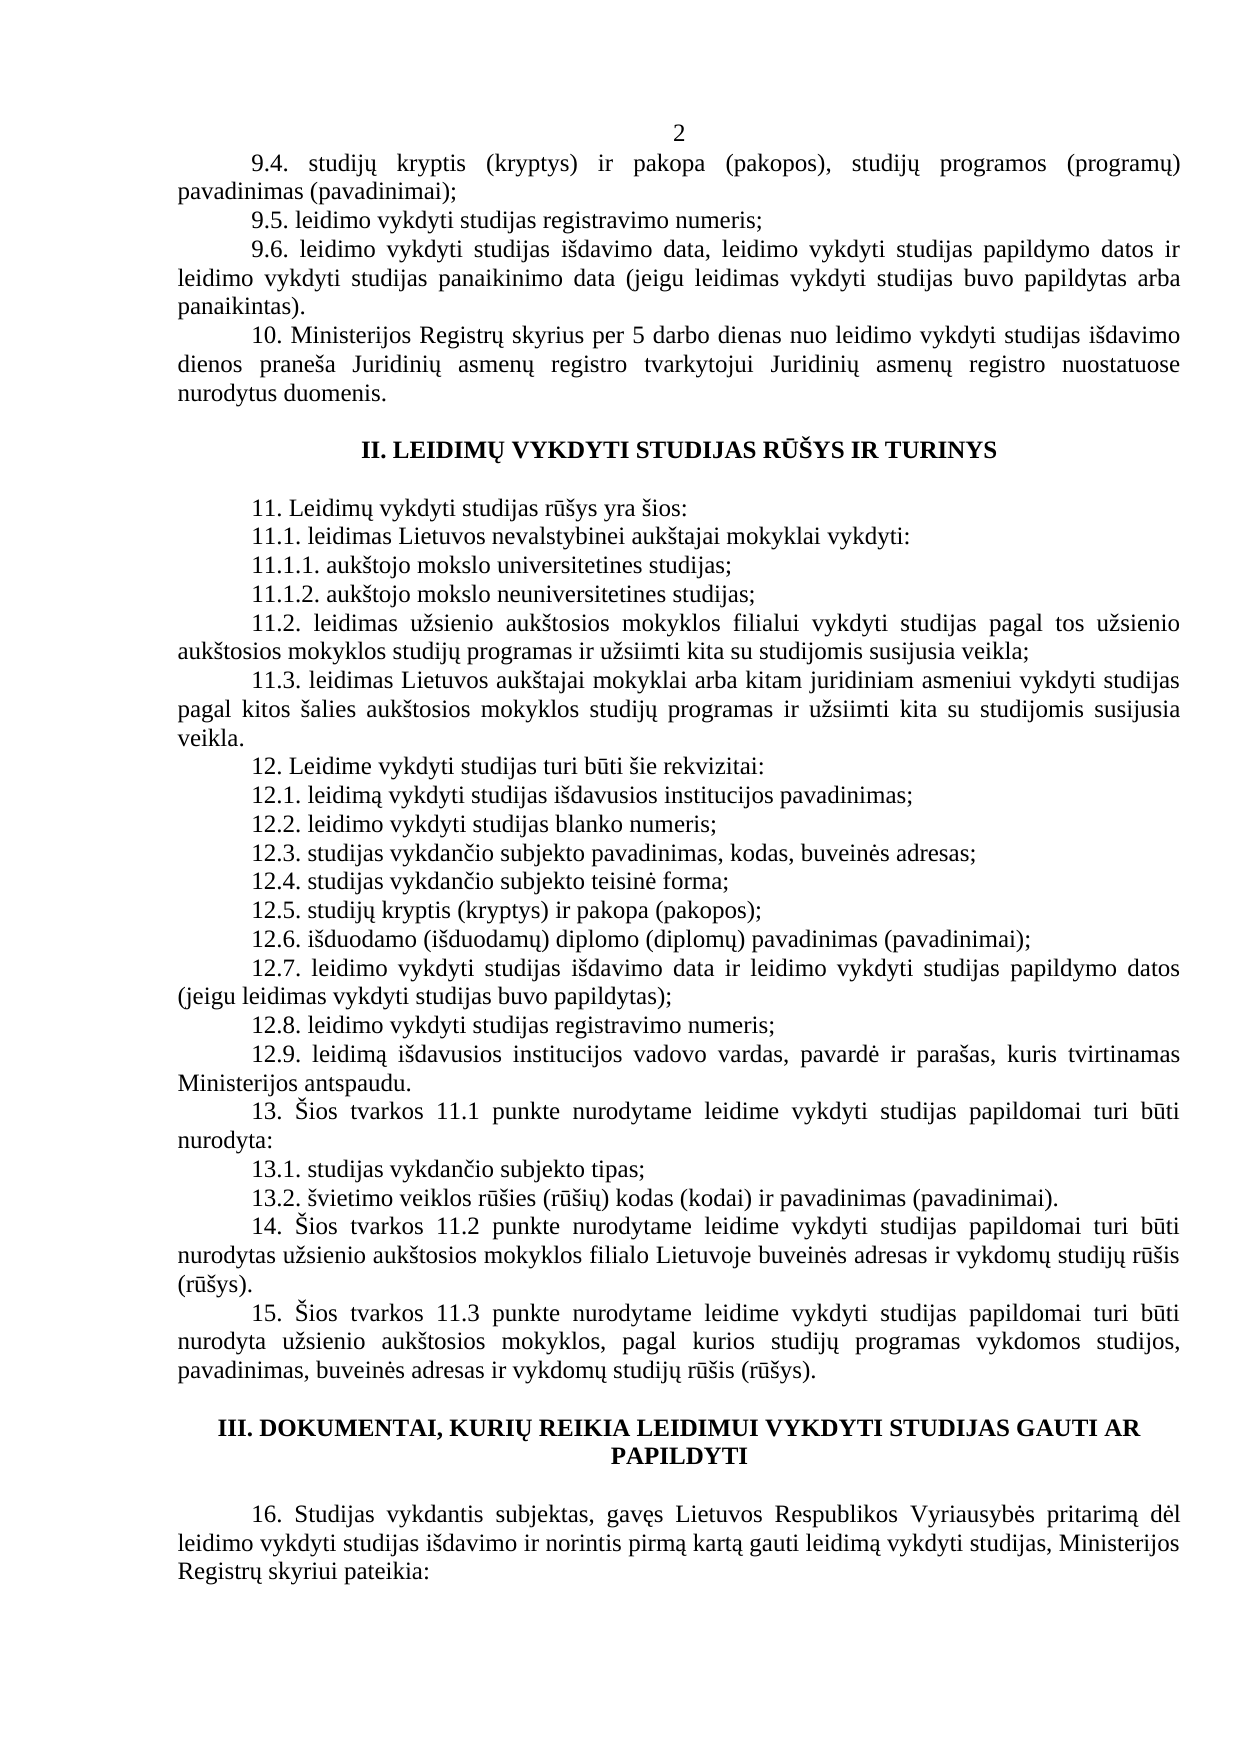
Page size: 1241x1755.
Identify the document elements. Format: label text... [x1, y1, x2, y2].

text 11. Leidimų vykdyti studijas rūšys yra šios: [177, 493, 1181, 521]
text III. DOKUMENTAI, KURIŲ REIKIA LEIDIMUI VYKDYTI STUDIJAS GAUTI AR PAPILDYTI [177, 1413, 1181, 1470]
text 12. Leidime vykdyti studijas turi būti šie rekvizitai: [177, 751, 1181, 780]
text 13.1. studijas vykdančio subjekto tipas; [177, 1154, 1181, 1183]
text 12.9. leidimą išdavusios institucijos vadovo vardas, pavardė ir parašas, kuris tvirtinamas Ministerijos antspaudu. [177, 1039, 1181, 1096]
text 11.1.1. aukštojo mokslo universitetines studijas; [177, 550, 1181, 579]
text 12.1. leidimą vykdyti studijas išdavusios institucijos pavadinimas; [177, 780, 1181, 809]
text 9.4. studijų kryptis (kryptys) ir pakopa (pakopos), studijų programos (programų) pavadinimas (pavadinimai); [177, 148, 1181, 205]
text 12.5. studijų kryptis (kryptys) ir pakopa (pakopos); [177, 895, 1181, 924]
text 15. Šios tvarkos 11.3 punkte nurodytame leidime vykdyti studijas papildomai turi būti nurodyta užsienio aukštosios mokyklos, pagal kurios studijų programas vykdomos studijos, pavadinimas, buveinės adresas ir vykdomų studijų rūšis (rūšys). [177, 1298, 1181, 1384]
text 12.6. išduodamo (išduodamų) diplomo (diplomų) pavadinimas (pavadinimai); [177, 924, 1181, 953]
text 12.3. studijas vykdančio subjekto pavadinimas, kodas, buveinės adresas; [177, 838, 1181, 866]
text 12.2. leidimo vykdyti studijas blanko numeris; [177, 809, 1181, 838]
text 13. Šios tvarkos 11.1 punkte nurodytame leidime vykdyti studijas papildomai turi būti nurodyta: [177, 1096, 1181, 1154]
text 9.6. leidimo vykdyti studijas išdavimo data, leidimo vykdyti studijas papildymo datos ir leidimo vykdyti studijas panaikinimo data (jeigu leidimas vykdyti studijas buvo papildytas arba panaikintas). [177, 234, 1181, 320]
text 11.2. leidimas užsienio aukštosios mokyklos filialui vykdyti studijas pagal tos užsienio aukštosios mokyklos studijų programas ir užsiimti kita su studijomis susijusia veikla; [177, 608, 1181, 665]
text 12.4. studijas vykdančio subjekto teisinė forma; [177, 866, 1181, 895]
text 11.1. leidimas Lietuvos nevalstybinei aukštajai mokyklai vykdyti: [177, 521, 1181, 550]
text 13.2. švietimo veiklos rūšies (rūšių) kodas (kodai) ir pavadinimas (pavadinimai). [177, 1183, 1181, 1211]
text 11.1.2. aukštojo mokslo neuniversitetines studijas; [177, 579, 1181, 608]
text 12.7. leidimo vykdyti studijas išdavimo data ir leidimo vykdyti studijas papildymo datos (jeigu leidimas vykdyti studijas buvo papildytas); [177, 953, 1181, 1010]
text 9.5. leidimo vykdyti studijas registravimo numeris; [177, 205, 1181, 234]
text 10. Ministerijos Registrų skyrius per 5 darbo dienas nuo leidimo vykdyti studijas išdavimo dienos praneša Juridinių asmenų registro tvarkytojui Juridinių asmenų registro nuostatuose nurodytus duomenis. [177, 320, 1181, 406]
text 14. Šios tvarkos 11.2 punkte nurodytame leidime vykdyti studijas papildomai turi būti nurodytas užsienio aukštosios mokyklos filialo Lietuvoje buveinės adresas ir vykdomų studijų rūšis (rūšys). [177, 1211, 1181, 1298]
text II. LEIDIMŲ VYKDYTI STUDIJAS RŪŠYS IR TURINYS [177, 435, 1181, 464]
text 16. Studijas vykdantis subjektas, gavęs Lietuvos Respublikos Vyriausybės pritarimą dėl leidimo vykdyti studijas išdavimo ir norintis pirmą kartą gauti leidimą vykdyti studijas, Ministerijos Registrų skyriui pateikia: [177, 1499, 1181, 1585]
text 11.3. leidimas Lietuvos aukštajai mokyklai arba kitam juridiniam asmeniui vykdyti studijas pagal kitos šalies aukštosios mokyklos studijų programas ir užsiimti kita su studijomis susijusia veikla. [177, 665, 1181, 751]
text 12.8. leidimo vykdyti studijas registravimo numeris; [177, 1010, 1181, 1039]
